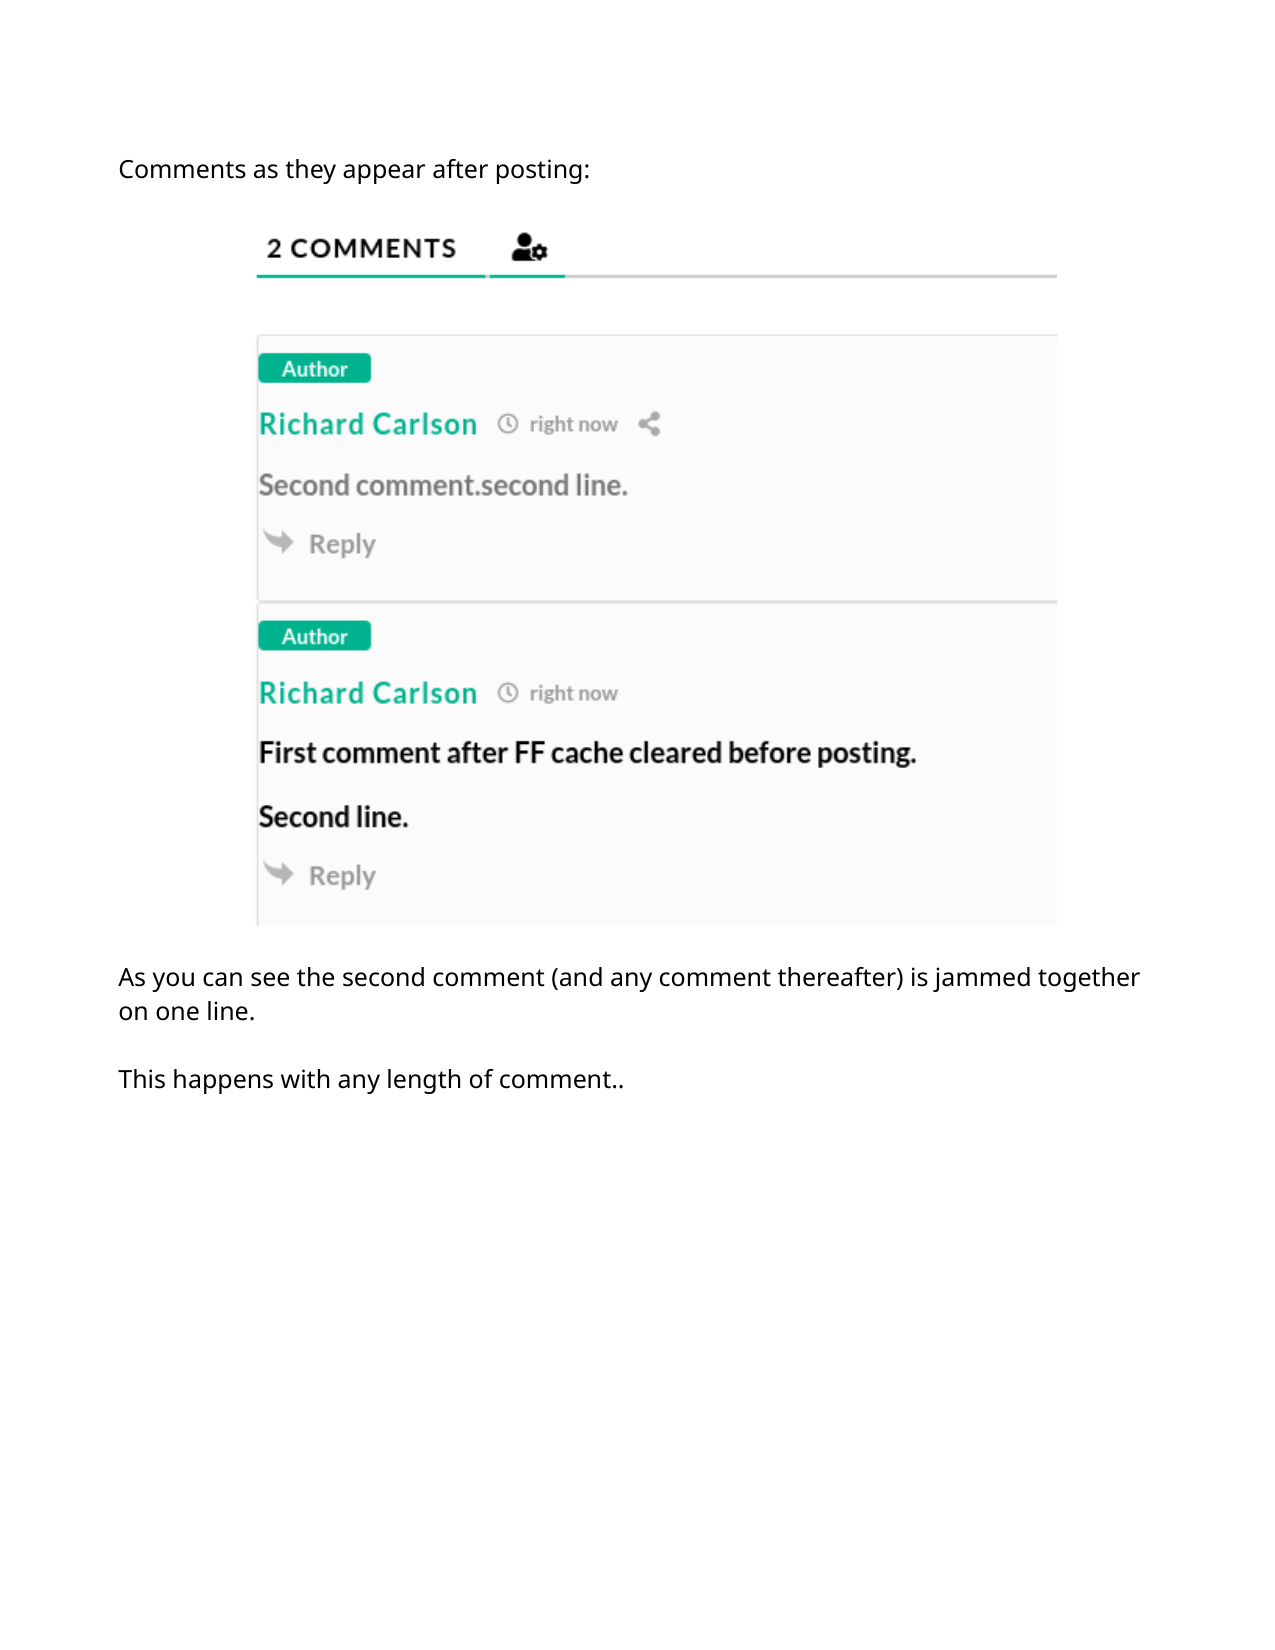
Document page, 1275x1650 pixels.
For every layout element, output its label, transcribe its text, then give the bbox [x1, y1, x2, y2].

text Comments as they appear after posting: [118, 152, 1157, 186]
text As you can see the second comment (and any comment thereafter) is jammed together on one line. [118, 959, 1157, 1027]
picture [218, 186, 1058, 926]
text This happens with any length of comment.. [118, 1062, 1157, 1096]
